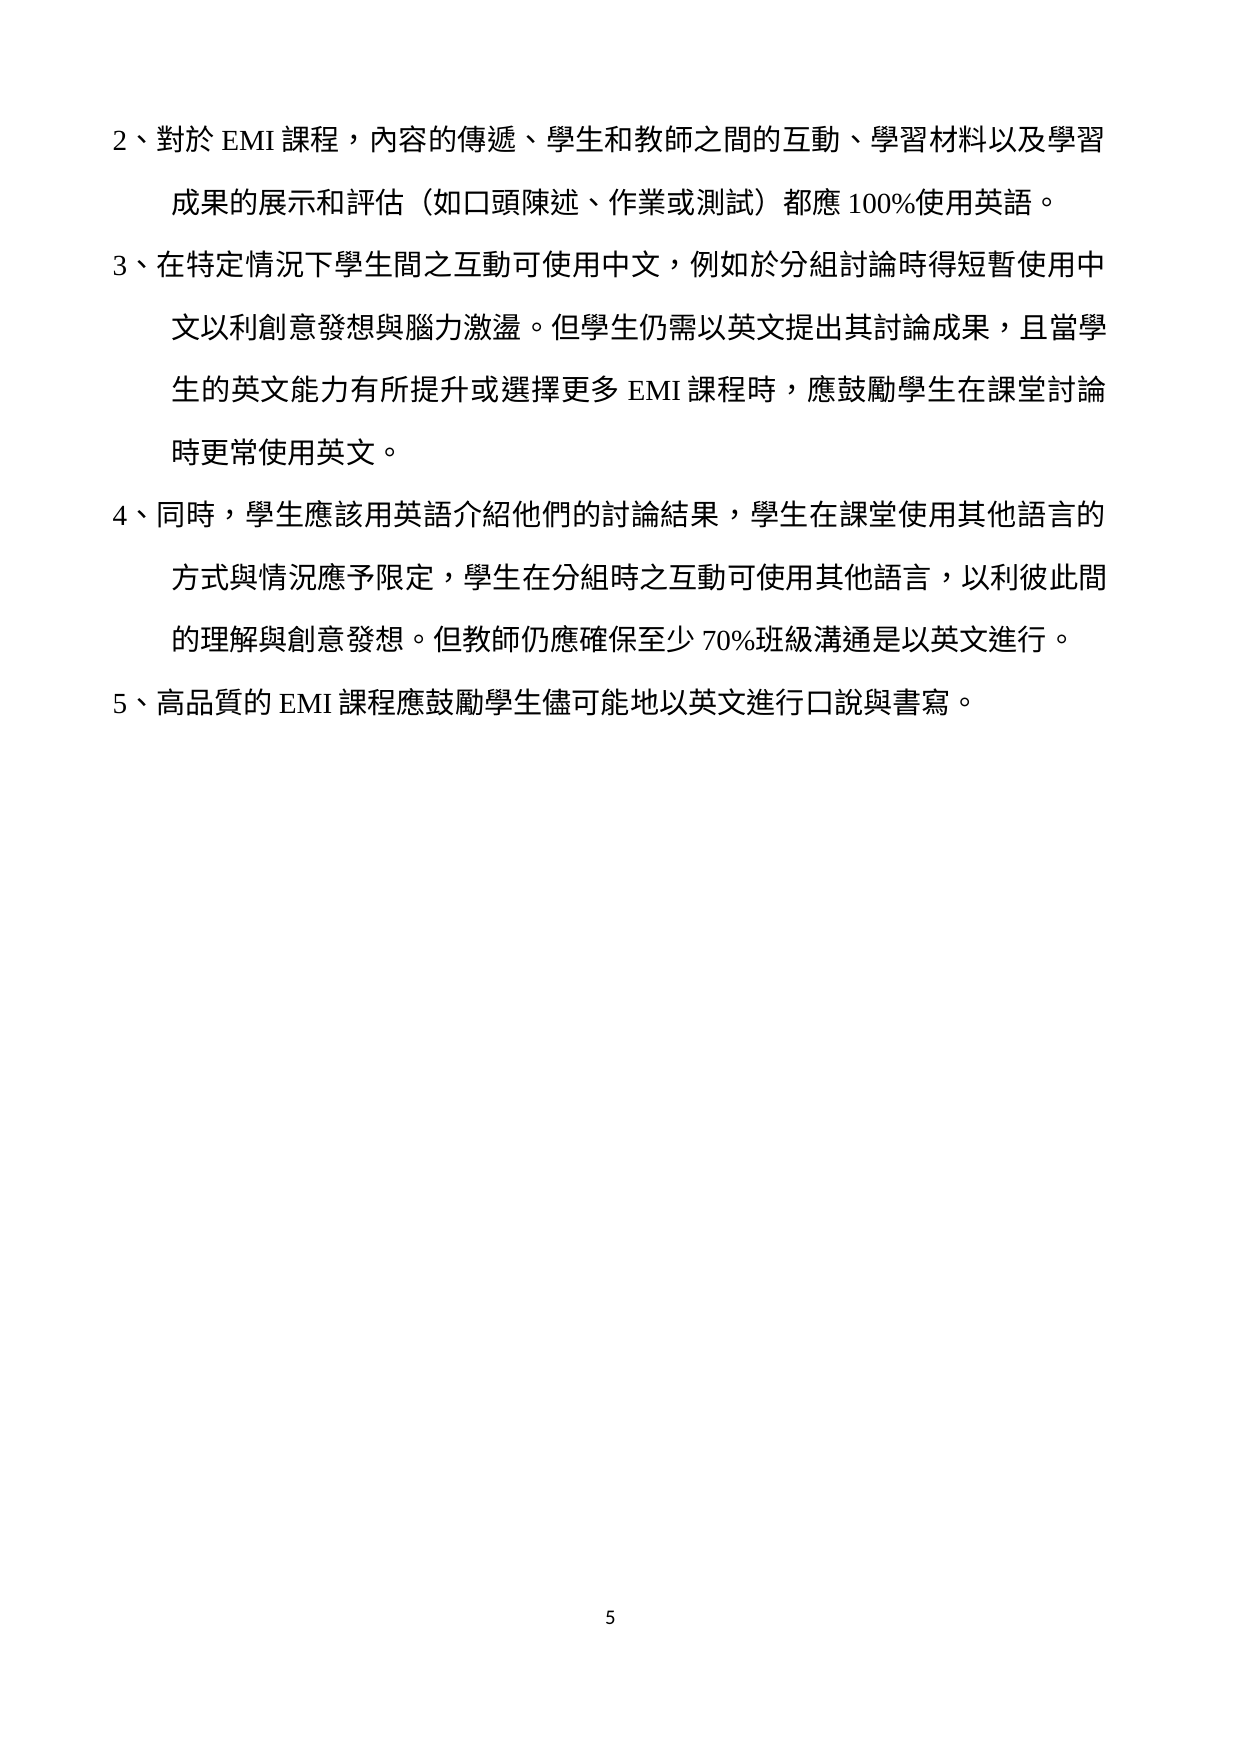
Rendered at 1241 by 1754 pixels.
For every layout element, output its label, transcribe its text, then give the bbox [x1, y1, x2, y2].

list 同時，學生應該用英語介紹他們的討論結果，學生在課堂使用其他語言的方式與情況應予限定，學生在分組時之互動可使用其他語言，以利彼此間的理解與創意發想。但教師仍應確保至少70%班級溝通是以英文進行。 [112, 471, 1107, 659]
list 在特定情況下學生間之互動可使用中文，例如於分組討論時得短暫使用中文以利創意發想與腦力激盪。但學生仍需以英文提出其討論成果，且當學生的英文能力有所提升或選擇更多EMI課程時，應鼓勵學生在課堂討論時更常使用英文。 [112, 221, 1107, 471]
list 高品質的EMI課程應鼓勵學生儘可能地以英文進行口說與書寫。 [112, 659, 1107, 721]
list 對於EMI課程，內容的傳遞、學生和教師之間的互動、學習材料以及學習成果的展示和評估（如口頭陳述、作業或測試）都應100%使用英語。 [112, 96, 1107, 221]
